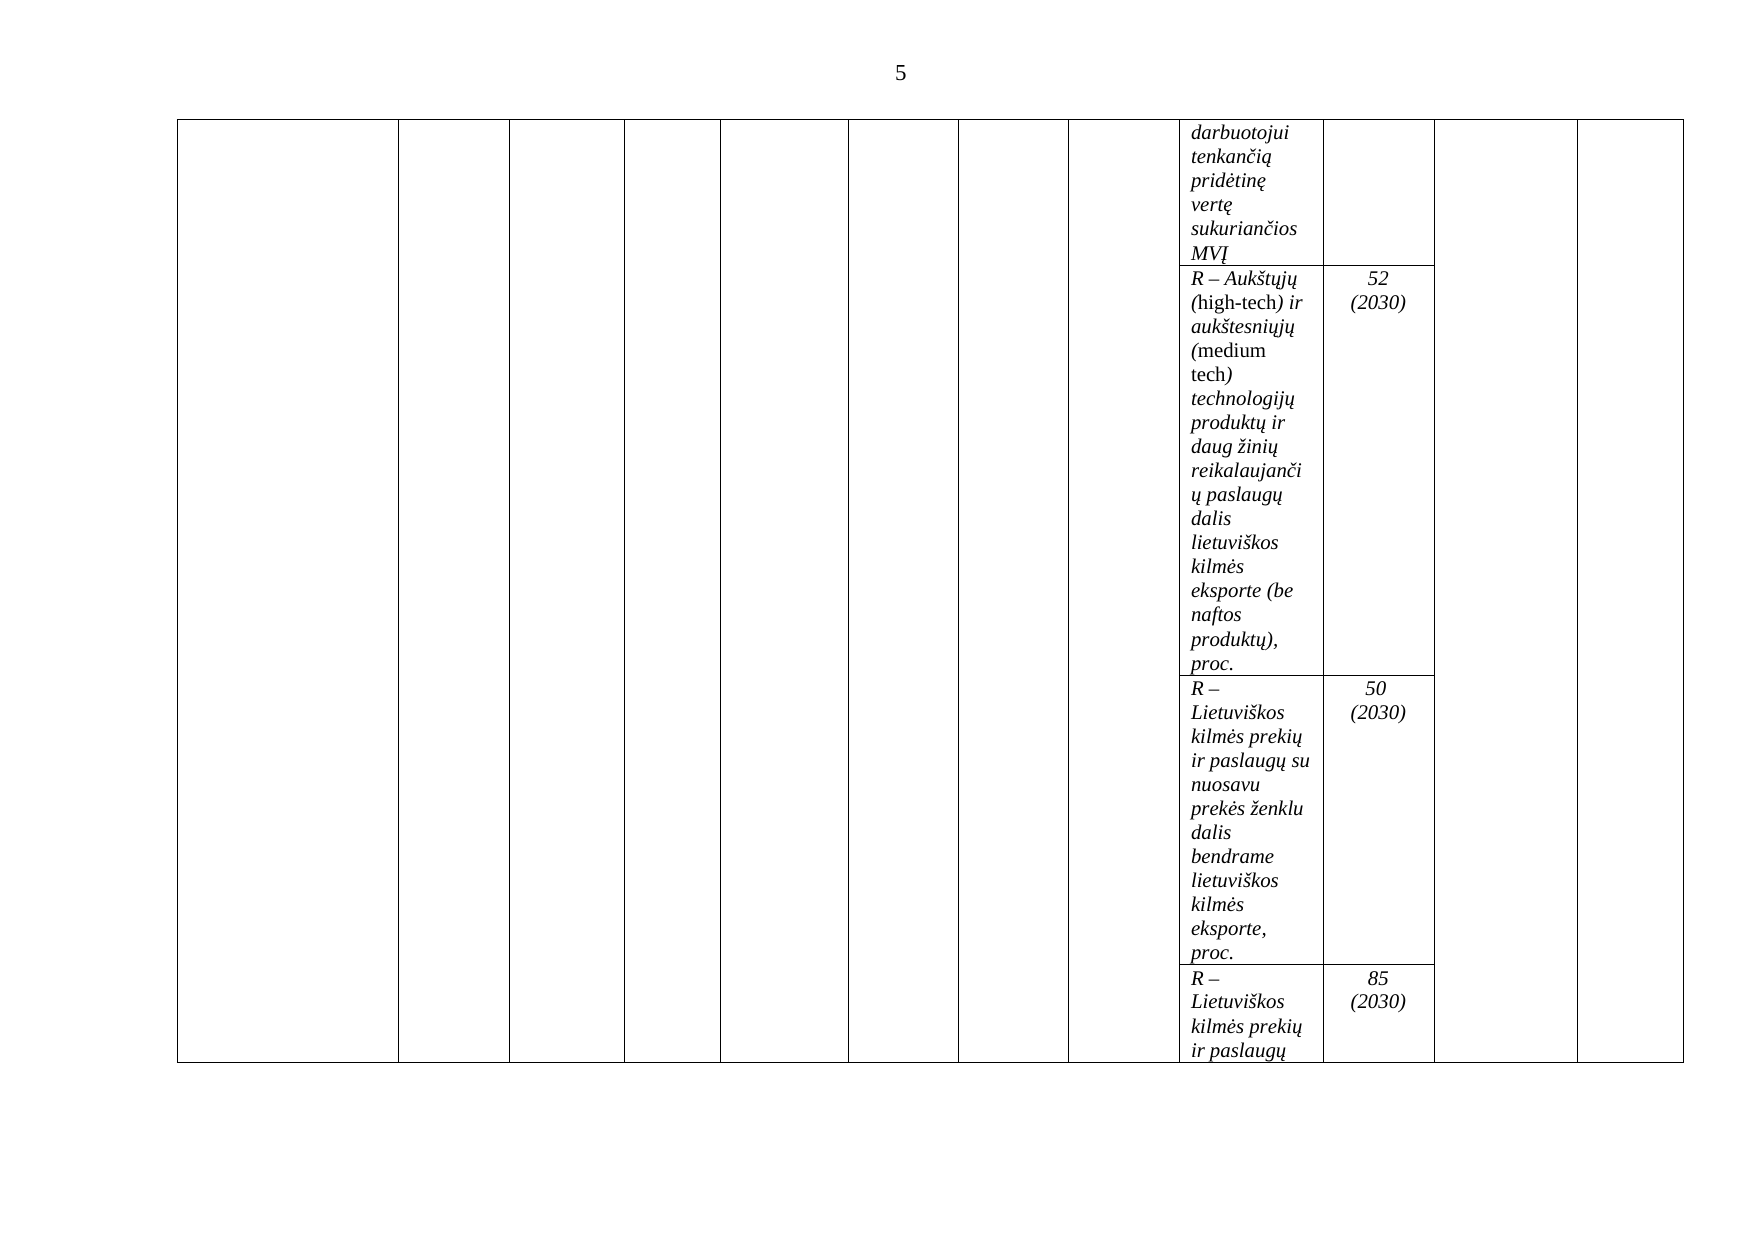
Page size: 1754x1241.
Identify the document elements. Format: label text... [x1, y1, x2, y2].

table_cell 52 (2030) [1324, 266, 1434, 674]
table_cell R – Aukštųjų (high-tech) ir aukštesniųjų (medium tech) technologijų produktų ir daug žinių reikalaujančių paslaugų dalis lietuviškos kilmės eksporte (be naftos produktų), proc. [1180, 266, 1323, 674]
table_cell [849, 120, 958, 1062]
table_cell [959, 120, 1068, 1062]
table_cell [721, 120, 848, 1062]
table_cell R – Lietuviškos kilmės prekių ir paslaugų [1180, 965, 1323, 1062]
table_cell [1069, 120, 1179, 1062]
table_cell 50 (2030) [1324, 676, 1434, 964]
table_cell [1324, 120, 1434, 264]
table_cell - [1578, 120, 1683, 1062]
table_cell [625, 120, 720, 1062]
table_cell R – Lietuviškos kilmės prekių ir paslaugų su nuosavu prekės ženklu dalis bendrame lietuviškos kilmės eksporte, proc. [1180, 676, 1323, 964]
table_cell [399, 120, 509, 1062]
table_cell darbuotojui tenkančią pridėtinę vertę sukuriančios MVĮ [1180, 120, 1323, 264]
table_cell [1435, 120, 1577, 1062]
table_cell [178, 120, 398, 1062]
table_cell 85 (2030) [1324, 965, 1434, 1062]
table_cell [510, 120, 624, 1062]
